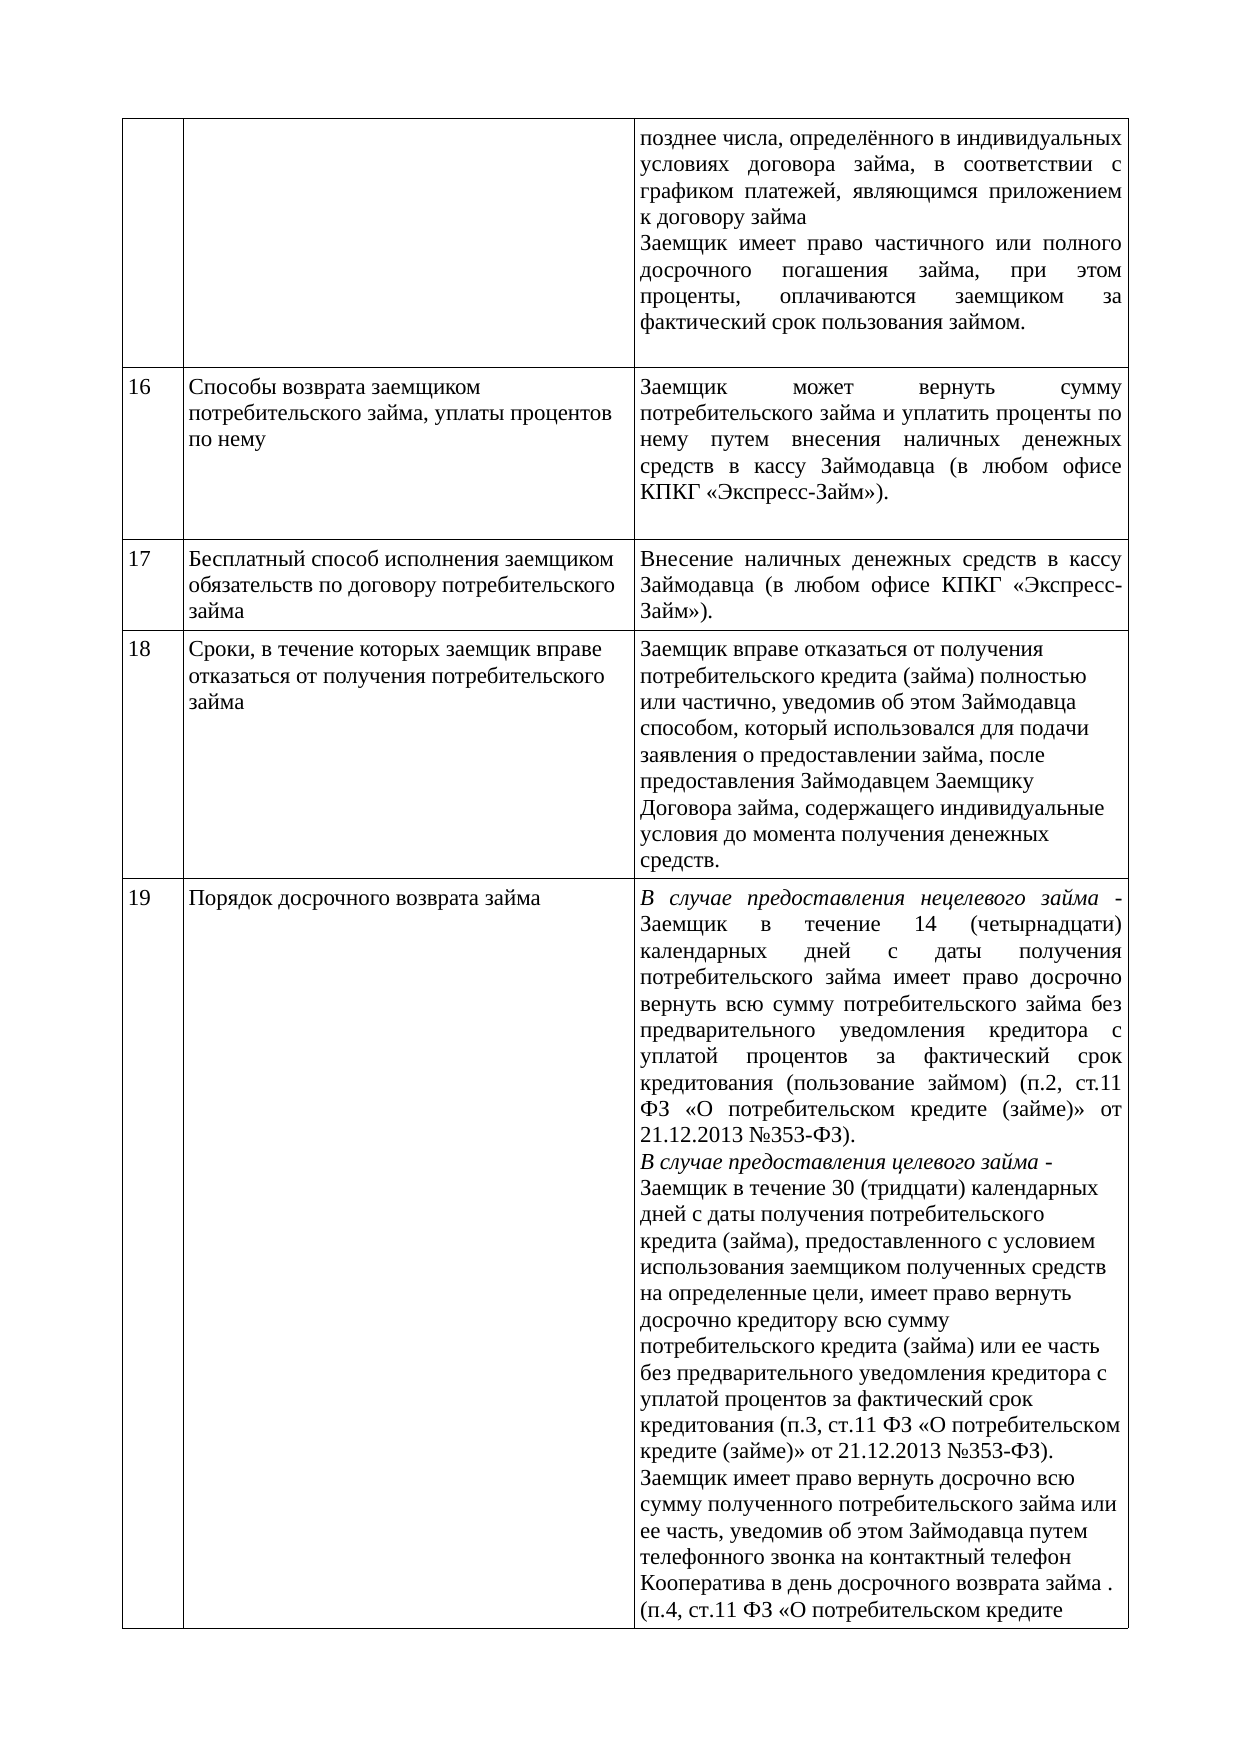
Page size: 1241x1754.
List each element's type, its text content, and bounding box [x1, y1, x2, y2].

table_cell В случае предоставления нецелевого займа - Заемщик в течение 14 (четырнадцати) календарных дней с даты получения потребительского займа имеет право досрочно вернуть всю сумму потребительского займа без предварительного уведомления кредитора с уплатой процентов за фактический срок кредитования (пользование займом) (п.2, ст.11 ФЗ «О потребительском кредите (займе)» от 21.12.2013 №353-ФЗ). В случае предоставления целевого займа - Заемщик в течение 30 (тридцати) календарных дней с даты получения потребительского кредита (займа), предоставленного с условием использования заемщиком полученных средств на определенные цели, имеет право вернуть досрочно кредитору всю сумму потребительского кредита (займа) или ее часть без предварительного уведомления кредитора с уплатой процентов за фактический срок кредитования (п.3, ст.11 ФЗ «О потребительском кредите (займе)» от 21.12.2013 №353-ФЗ). Заемщик имеет право вернуть досрочно всю сумму полученного потребительского займа или ее часть, уведомив об этом Займодавца путем телефонного звонка на контактный телефон Кооператива в день досрочного возврата займа .(п.4, ст.11 ФЗ «О потребительском кредите [635, 879, 1128, 1628]
table_cell 19 [123, 879, 183, 1628]
table_cell 16 [123, 368, 183, 539]
table_cell Способы возврата заемщиком потребительского займа, уплаты процентов по нему [184, 368, 634, 539]
table_cell позднее числа, определённого в индивидуальных условиях договора займа, в соответствии с графиком платежей, являющимся приложением к договору займа Заемщик имеет право частичного или полного досрочного погашения займа, при этом проценты, оплачиваются заемщиком за фактический срок пользования займом. [635, 119, 1128, 367]
table_cell [184, 119, 634, 367]
table_cell [123, 119, 183, 367]
table_cell 18 [123, 631, 183, 878]
table_cell Заемщик может вернуть сумму потребительского займа и уплатить проценты по нему путем внесения наличных денежных средств в кассу Займодавца (в любом офисе КПКГ «Экспресс-Займ»). [635, 368, 1128, 539]
table_cell Внесение наличных денежных средств в кассу Займодавца (в любом офисе КПКГ «Экспресс-Займ»). [635, 540, 1128, 629]
table_cell 17 [123, 540, 183, 629]
table_cell Заемщик вправе отказаться от получения потребительского кредита (займа) полностью или частично, уведомив об этом Займодавца способом, который использовался для подачи заявления о предоставлении займа, после предоставления Займодавцем Заемщику Договора займа, содержащего индивидуальные условия до момента получения денежных средств. [635, 631, 1128, 878]
table_cell Бесплатный способ исполнения заемщиком обязательств по договору потребительского займа [184, 540, 634, 629]
table_cell Сроки, в течение которых заемщик вправе отказаться от получения потребительского займа [184, 631, 634, 878]
table_cell Порядок досрочного возврата займа [184, 879, 634, 1628]
